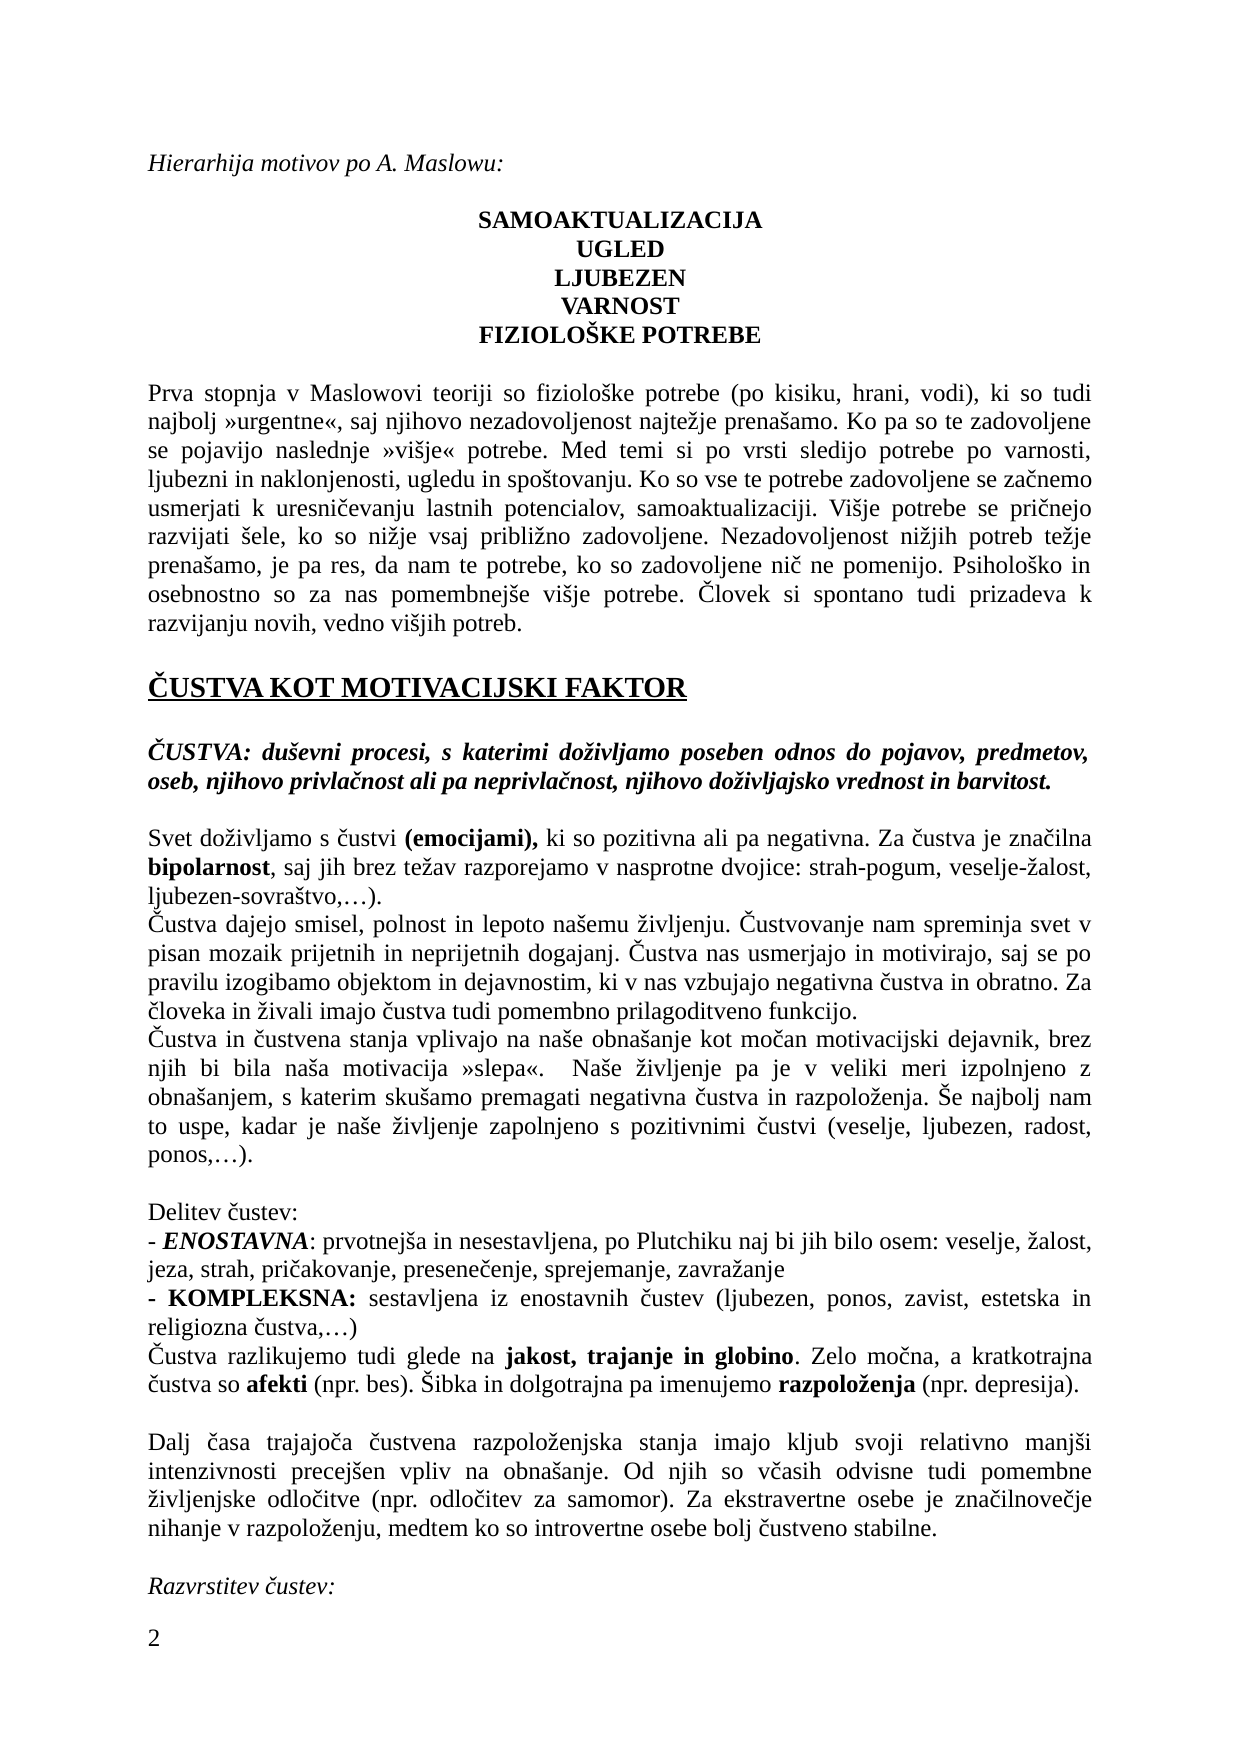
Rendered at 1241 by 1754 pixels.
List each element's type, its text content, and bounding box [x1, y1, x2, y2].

text Čustva in čustvena stanja vplivajo na naše obnašanje kot močan motivacijski dejavnik, brez njih bi bila naša motivacija »slepa«. Naše življenje pa je v veliki meri izpolnjeno z obnašanjem, s katerim skušamo premagati negativna čustva in razpoloženja. Še najbolj nam to uspe, kadar je naše življenje zapolnjeno s pozitivnimi čustvi (veselje, ljubezen, radost, ponos,…). [148, 1024, 1093, 1168]
text Prva stopnja v Maslowovi teoriji so fiziološke potrebe (po kisiku, hrani, vodi), ki so tudi najbolj »urgentne«, saj njihovo nezadovoljenost najtežje prenašamo. Ko pa so te zadovoljene se pojavijo naslednje »višje« potrebe. Med temi si po vrsti sledijo potrebe po varnosti, ljubezni in naklonjenosti, ugledu in spoštovanju. Ko so vse te potrebe zadovoljene se začnemo usmerjati k uresničevanju lastnih potencialov, samoaktualizaciji. Višje potrebe se pričnejo razvijati šele, ko so nižje vsaj približno zadovoljene. Nezadovoljenost nižjih potreb težje prenašamo, je pa res, da nam te potrebe, ko so zadovoljene nič ne pomenijo. Psihološko in osebnostno so za nas pomembnejše višje potrebe. Človek si spontano tudi prizadeva k razvijanju novih, vedno višjih potreb. [148, 378, 1093, 636]
text ČUSTVA KOT MOTIVACIJSKI FAKTOR [148, 670, 1093, 703]
text - KOMPLEKSNA: sestavljena iz enostavnih čustev (ljubezen, ponos, zavist, estetska in religiozna čustva,…) [148, 1283, 1093, 1341]
text FIZIOLOŠKE POTREBE [148, 320, 1093, 349]
text SAMOAKTUALIZACIJA [148, 205, 1093, 234]
text UGLED [148, 234, 1093, 263]
text ČUSTVA: duševni procesi, s katerimi doživljamo poseben odnos do pojavov, predmetov, oseb, njihovo privlačnost ali pa neprivlačnost, njihovo doživljajsko vrednost in barvitost. [148, 737, 1093, 794]
text Hierarhija motivov po A. Maslowu: [148, 148, 1093, 176]
text Dalj časa trajajoča čustvena razpoloženjska stanja imajo kljub svoji relativno manjši intenzivnosti precejšen vpliv na obnašanje. Od njih so včasih odvisne tudi pomembne življenjske odločitve (npr. odločitev za samomor). Za ekstravertne osebe je značilnovečje nihanje v razpoloženju, medtem ko so introvertne osebe bolj čustveno stabilne. [148, 1427, 1093, 1542]
text VARNOST [148, 291, 1093, 320]
text Svet doživljamo s čustvi (emocijami), ki so pozitivna ali pa negativna. Za čustva je značilna bipolarnost, saj jih brez težav razporejamo v nasprotne dvojice: strah-pogum, veselje-žalost, ljubezen-sovraštvo,…). [148, 823, 1093, 909]
text Čustva razlikujemo tudi glede na jakost, trajanje in globino. Zelo močna, a kratkotrajna čustva so afekti (npr. bes). Šibka in dolgotrajna pa imenujemo razpoloženja (npr. depresija). [148, 1341, 1093, 1398]
text Razvrstitev čustev: [148, 1571, 1093, 1599]
text LJUBEZEN [148, 263, 1093, 291]
text Čustva dajejo smisel, polnost in lepoto našemu življenju. Čustvovanje nam spreminja svet v pisan mozaik prijetnih in neprijetnih dogajanj. Čustva nas usmerjajo in motivirajo, saj se po pravilu izogibamo objektom in dejavnostim, ki v nas vzbujajo negativna čustva in obratno. Za človeka in živali imajo čustva tudi pomembno prilagoditveno funkcijo. [148, 909, 1093, 1024]
text Delitev čustev: [148, 1197, 1093, 1226]
text - ENOSTAVNA: prvotnejša in nesestavljena, po Plutchiku naj bi jih bilo osem: veselje, žalost, jeza, strah, pričakovanje, presenečenje, sprejemanje, zavražanje [148, 1226, 1093, 1283]
